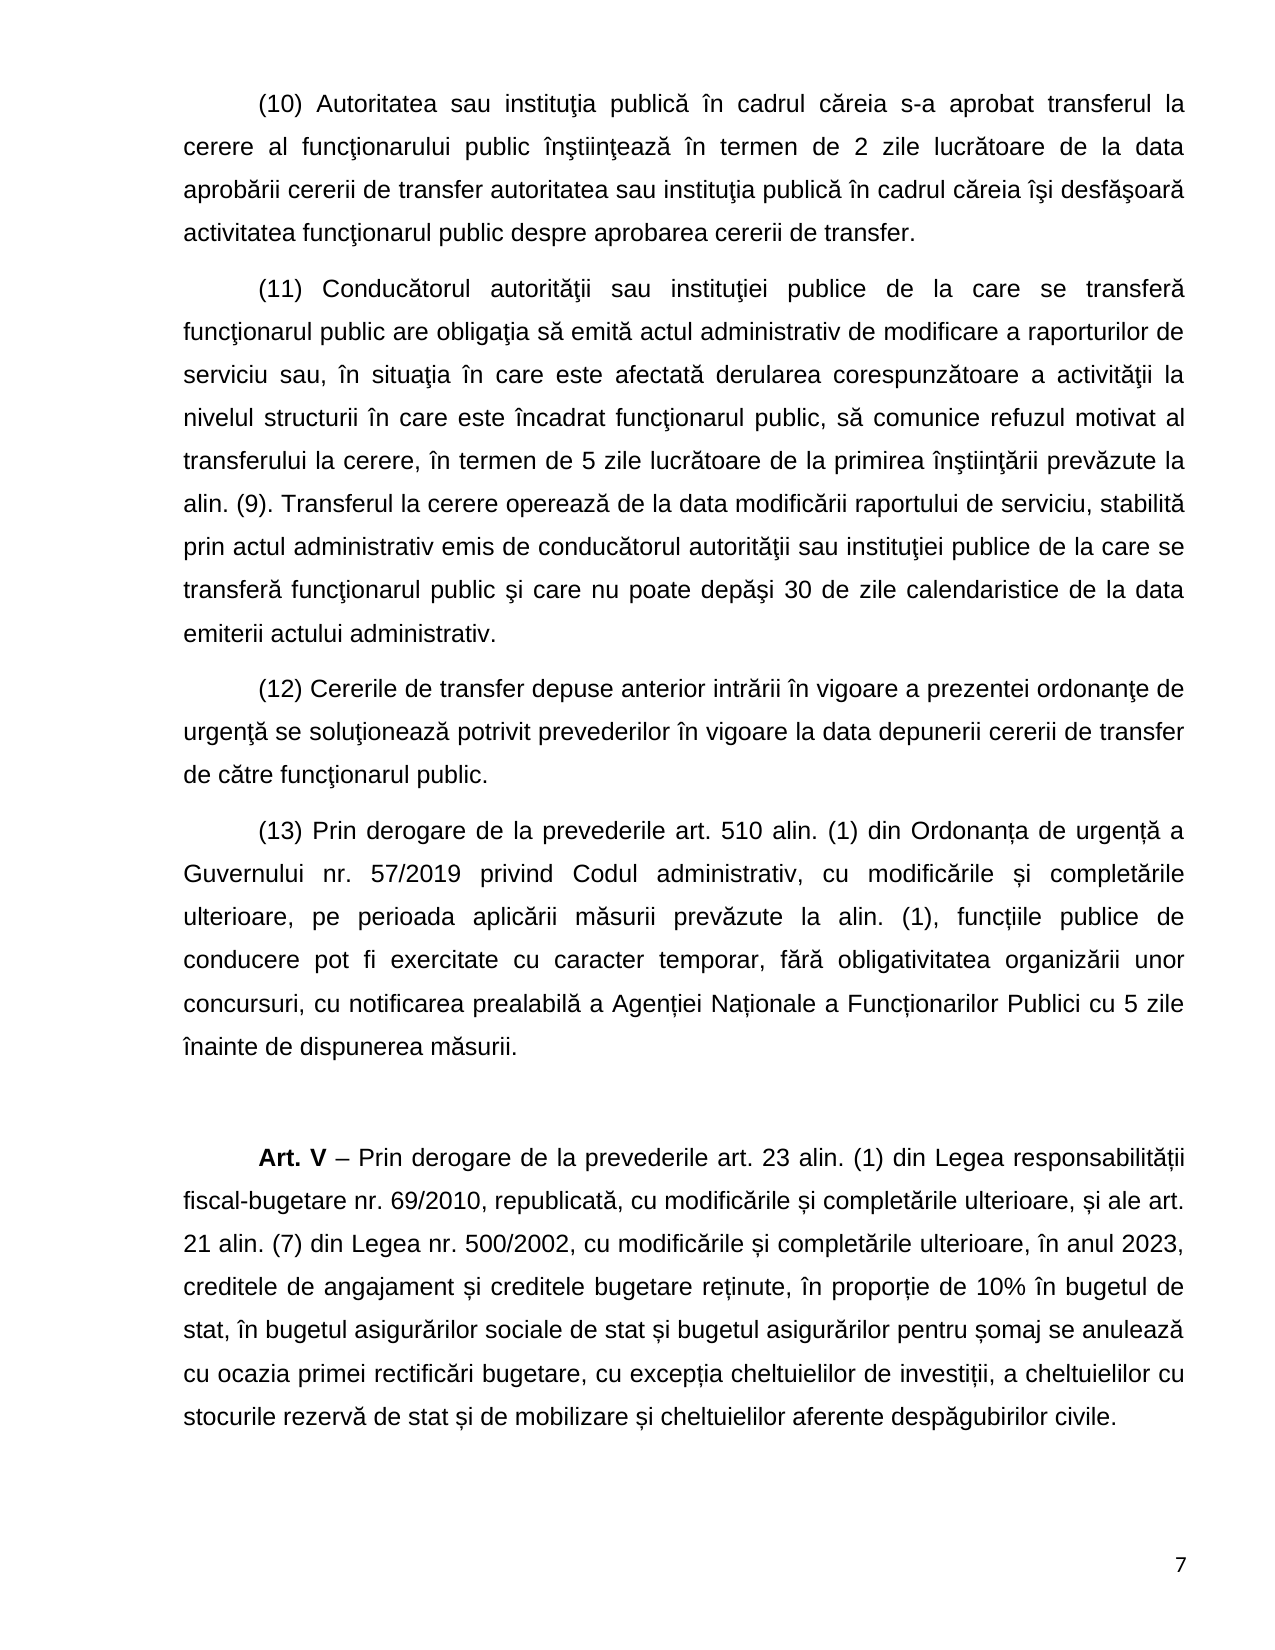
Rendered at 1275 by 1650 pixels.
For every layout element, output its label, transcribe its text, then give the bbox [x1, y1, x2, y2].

text Art. V – Prin derogare de la prevederile art. 23 alin. (1) din Legea responsabilității fiscal-bugetare nr. 69/2010, republicată, cu modificările și completările ulterioare, și ale art. 21 alin. (7) din Legea nr. 500/2002, cu modificările și completările ulterioare, în anul 2023, creditele de angajament și creditele bugetare reținute, în proporție de 10% în bugetul de stat, în bugetul asigurărilor sociale de stat și bugetul asigurărilor pentru șomaj se anulează cu ocazia primei rectificări bugetare, cu excepția cheltuielilor de investiții, a cheltuielilor cu stocurile rezervă de stat și de mobilizare și cheltuielilor aferente despăgubirilor civile. [183, 1143, 1186, 1431]
text (11) Conducătorul autorităţii sau instituţiei publice de la care se transferă funcţionarul public are obligaţia să emită actul administrativ de modificare a raporturilor de serviciu sau, în situaţia în care este afectată derularea corespunzătoare a activităţii la nivelul structurii în care este încadrat funcţionarul public, să comunice refuzul motivat al transferului la cerere, în termen de 5 zile lucrătoare de la primirea înştiinţării prevăzute la alin. (9). Transferul la cerere operează de la data modificării raportului de serviciu, stabilită prin actul administrativ emis de conducătorul autorităţii sau instituţiei publice de la care se transferă funcţionarul public şi care nu poate depăşi 30 de zile calendaristice de la data emiterii actului administrativ. [183, 274, 1186, 647]
text (13) Prin derogare de la prevederile art. 510 alin. (1) din Ordonanța de urgență a Guvernului nr. 57/2019 privind Codul administrativ, cu modificările și completările ulterioare, pe perioada aplicării măsurii prevăzute la alin. (1), funcțiile publice de conducere pot fi exercitate cu caracter temporar, fără obligativitatea organizării unor concursuri, cu notificarea prealabilă a Agenției Naționale a Funcționarilor Publici cu 5 zile înainte de dispunerea măsurii. [183, 816, 1186, 1061]
text (12) Cererile de transfer depuse anterior intrării în vigoare a prezentei ordonanţe de urgenţă se soluţionează potrivit prevederilor în vigoare la data depunerii cererii de transfer de către funcţionarul public. [183, 674, 1186, 789]
text (10) Autoritatea sau instituţia publică în cadrul căreia s-a aprobat transferul la cerere al funcţionarului public înştiinţează în termen de 2 zile lucrătoare de la data aprobării cererii de transfer autoritatea sau instituţia publică în cadrul căreia îşi desfăşoară activitatea funcţionarul public despre aprobarea cererii de transfer. [183, 89, 1186, 247]
